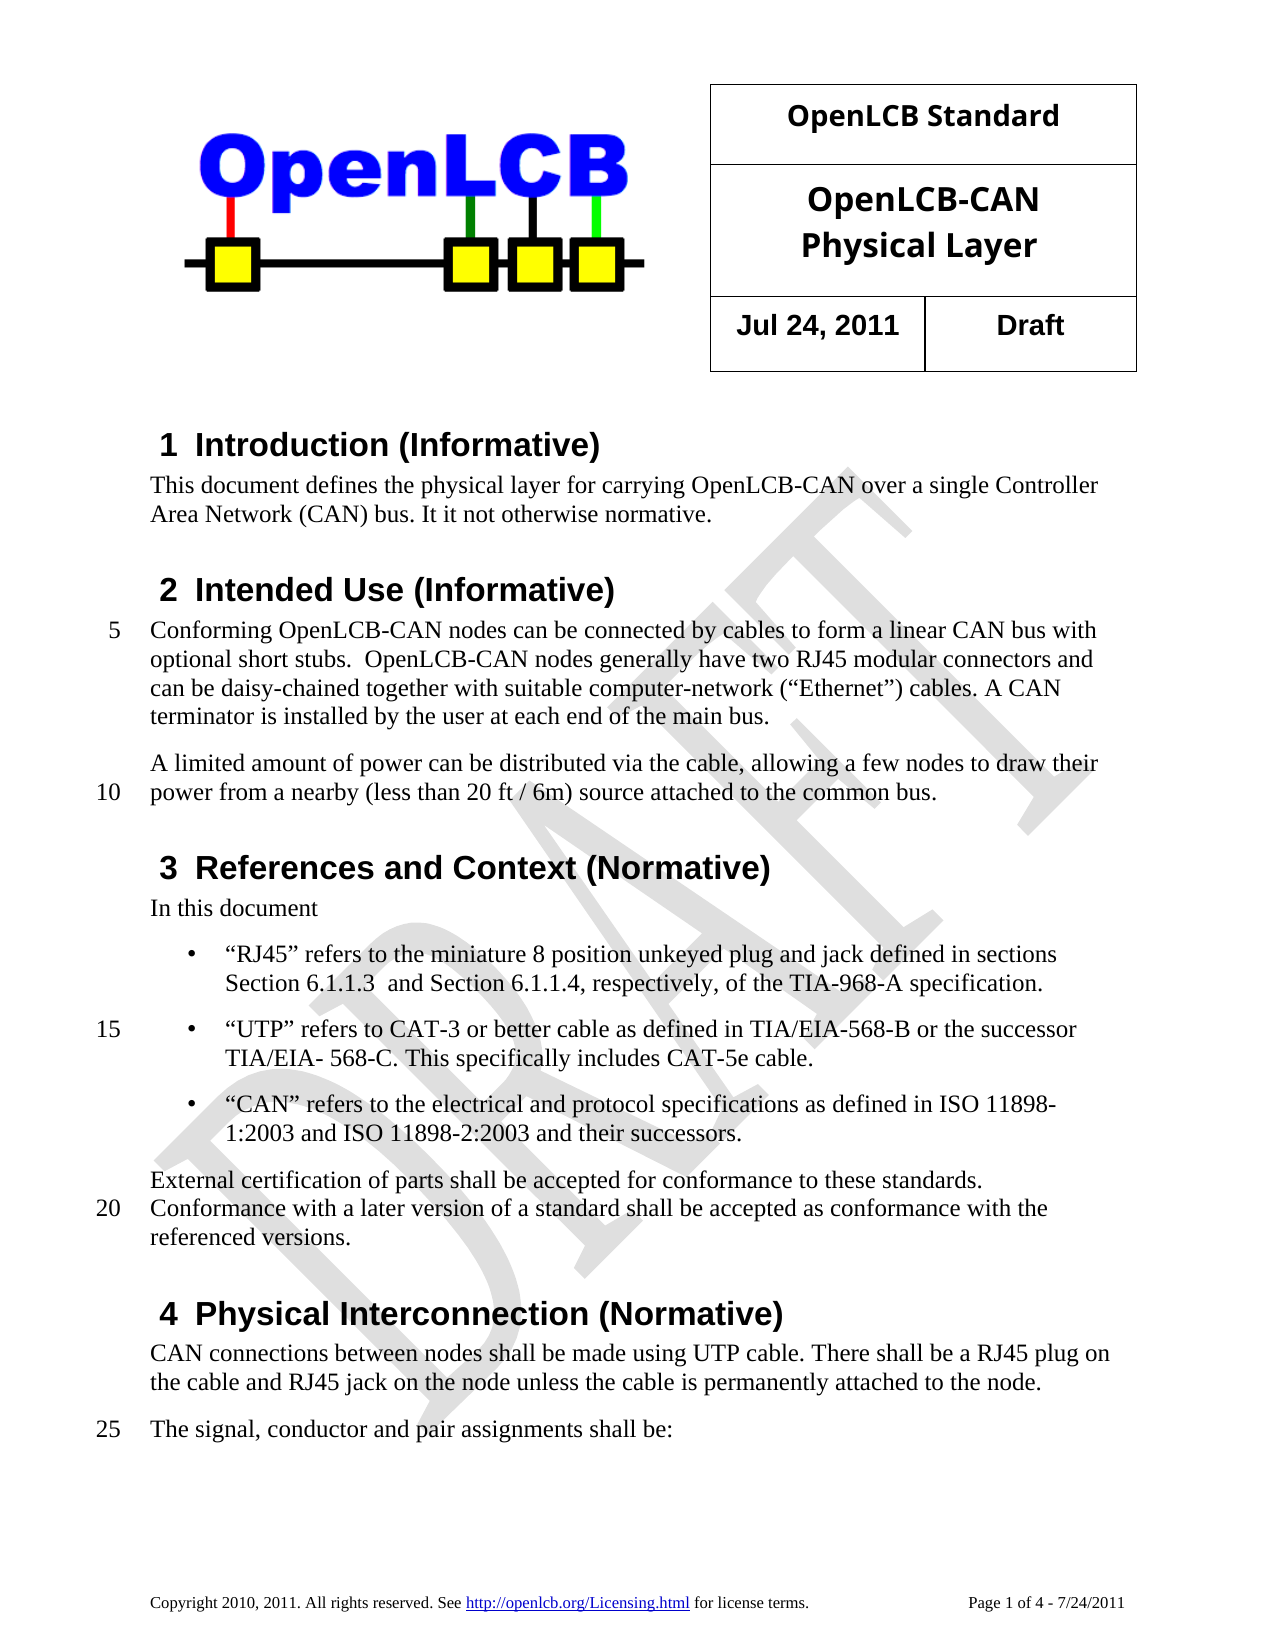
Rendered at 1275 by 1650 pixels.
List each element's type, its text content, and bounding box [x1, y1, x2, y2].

text This document defines the physical layer for carrying OpenLCB-CAN over a single Controller Area Network (CAN) bus. It it not otherwise normative. [853, 470, 1125, 528]
list “CAN” refers to the electrical and protocol specifications as defined in ISO 11898-1:2003 and ISO 11898-2:2003 and their successors. [348, 1089, 485, 1147]
list “CAN” refers to the electrical and protocol specifications as defined in ISO 11898-1:2003 and ISO 11898-2:2003 and their successors. [211, 1102, 372, 1147]
text Conforming OpenLCB-CAN nodes can be connected by cables to form a linear CAN bus with optional short stubs. OpenLCB-CAN nodes generally have two RJ45 modular connectors and can be daisy-chained together with suitable computer-network (“Ethernet”) cables. A CAN terminator is installed by the user at each end of the main bus. [894, 615, 1125, 730]
subtitle Physical Interconnection (Normative) [519, 1294, 1125, 1332]
text This document defines the physical layer for carrying OpenLCB-CAN over a single Controller Area Network (CAN) bus. It it not otherwise normative. [150, 470, 843, 528]
text A limited amount of power can be distributed via the cable, allowing a few nodes to draw their power from a nearby (less than 20 ft / 6m) source attached to the common bus. [1027, 748, 1125, 805]
text Conforming OpenLCB-CAN nodes can be connected by cables to form a linear CAN bus with optional short stubs. OpenLCB-CAN nodes generally have two RJ45 modular connectors and can be daisy-chained together with suitable computer-network (“Ethernet”) cables. A CAN terminator is installed by the user at each end of the main bus. [150, 615, 698, 730]
subtitle Introduction (Informative) [150, 426, 1125, 464]
text A limited amount of power can be distributed via the cable, allowing a few nodes to draw their power from a nearby (less than 20 ft / 6m) source attached to the common bus. [828, 748, 1033, 805]
subtitle References and Context (Normative) [631, 848, 820, 886]
subtitle References and Context (Normative) [561, 848, 591, 886]
text Conforming OpenLCB-CAN nodes can be connected by cables to form a linear CAN bus with optional short stubs. OpenLCB-CAN nodes generally have two RJ45 modular connectors and can be daisy-chained together with suitable computer-network (“Ethernet”) cables. A CAN terminator is installed by the user at each end of the main bus. [668, 615, 966, 730]
text External certification of parts shall be accepted for conformance to these standards. Conformance with a later version of a standard shall be accepted as conformance with the referenced versions. [236, 1165, 469, 1251]
text External certification of parts shall be accepted for conformance to these standards. Conformance with a later version of a standard shall be accepted as conformance with the referenced versions. [546, 1165, 1125, 1251]
text External certification of parts shall be accepted for conformance to these standards. Conformance with a later version of a standard shall be accepted as conformance with the referenced versions. [440, 1165, 584, 1251]
list “RJ45” refers to the miniature 8 position unkeyed plug and jack defined in sections Section 6.1.1.3 and Section 6.1.1.4, respectively, of the TIA-968-A specification. [187, 939, 374, 997]
list “RJ45” refers to the miniature 8 position unkeyed plug and jack defined in sections Section 6.1.1.3 and Section 6.1.1.4, respectively, of the TIA-968-A specification. [464, 939, 644, 997]
list “RJ45” refers to the miniature 8 position unkeyed plug and jack defined in sections Section 6.1.1.3 and Section 6.1.1.4, respectively, of the TIA-968-A specification. [677, 950, 791, 997]
text In this document [150, 893, 591, 921]
text A limited amount of power can be distributed via the cable, allowing a few nodes to draw their power from a nearby (less than 20 ft / 6m) source attached to the common bus. [726, 748, 818, 796]
subtitle Physical Interconnection (Normative) [365, 1294, 494, 1332]
text [871, 893, 1125, 921]
text CAN connections between nodes shall be made using UTP cable. There shall be a RJ45 plug on the cable and RJ45 jack on the node unless the cable is permanently attached to the node. [150, 1338, 423, 1396]
list “UTP” refers to CAT-3 or better cable as defined in TIA/EIA-568-B or the successor TIA/EIA- 568-C. This specifically includes CAT-5e cable. [677, 1014, 1125, 1072]
list “UTP” refers to CAT-3 or better cable as defined in TIA/EIA-568-B or the successor TIA/EIA- 568-C. This specifically includes CAT-5e cable. [187, 1014, 410, 1072]
list “UTP” refers to CAT-3 or better cable as defined in TIA/EIA-568-B or the successor TIA/EIA- 568-C. This specifically includes CAT-5e cable. [395, 1014, 515, 1072]
subtitle References and Context (Normative) [591, 860, 631, 886]
list “CAN” refers to the electrical and protocol specifications as defined in ISO 11898-1:2003 and ISO 11898-2:2003 and their successors. [502, 1097, 624, 1147]
list “RJ45” refers to the miniature 8 position unkeyed plug and jack defined in sections Section 6.1.1.3 and Section 6.1.1.4, respectively, of the TIA-968-A specification. [366, 953, 481, 997]
list “CAN” refers to the electrical and protocol specifications as defined in ISO 11898-1:2003 and ISO 11898-2:2003 and their successors. [718, 1089, 1125, 1147]
subtitle [849, 570, 1125, 609]
text The signal, conductor and pair assignments shall be: [150, 1414, 422, 1442]
subtitle [757, 570, 845, 609]
subtitle References and Context (Normative) [150, 848, 567, 886]
text [697, 893, 855, 921]
list “UTP” refers to CAT-3 or better cable as defined in TIA/EIA-568-B or the successor TIA/EIA- 568-C. This specifically includes CAT-5e cable. [531, 1014, 696, 1072]
text [592, 893, 682, 921]
subtitle Physical Interconnection (Normative) [150, 1294, 359, 1332]
subtitle Intended Use (Informative) [150, 570, 743, 609]
subtitle References and Context (Normative) [826, 848, 1125, 886]
list “RJ45” refers to the miniature 8 position unkeyed plug and jack defined in sections Section 6.1.1.3 and Section 6.1.1.4, respectively, of the TIA-968-A specification. [765, 939, 1125, 997]
text The signal, conductor and pair assignments shall be: [419, 1414, 1125, 1442]
list “CAN” refers to the electrical and protocol specifications as defined in ISO 11898-1:2003 and ISO 11898-2:2003 and their successors. [581, 1089, 721, 1141]
text External certification of parts shall be accepted for conformance to these standards. Conformance with a later version of a standard shall be accepted as conformance with the referenced versions. [150, 1165, 278, 1251]
picture [180, 95, 663, 293]
text A limited amount of power can be distributed via the cable, allowing a few nodes to draw their power from a nearby (less than 20 ft / 6m) source attached to the common bus. [150, 748, 739, 805]
text CAN connections between nodes shall be made using UTP cable. There shall be a RJ45 plug on the cable and RJ45 jack on the node unless the cable is permanently attached to the node. [470, 1338, 1125, 1396]
